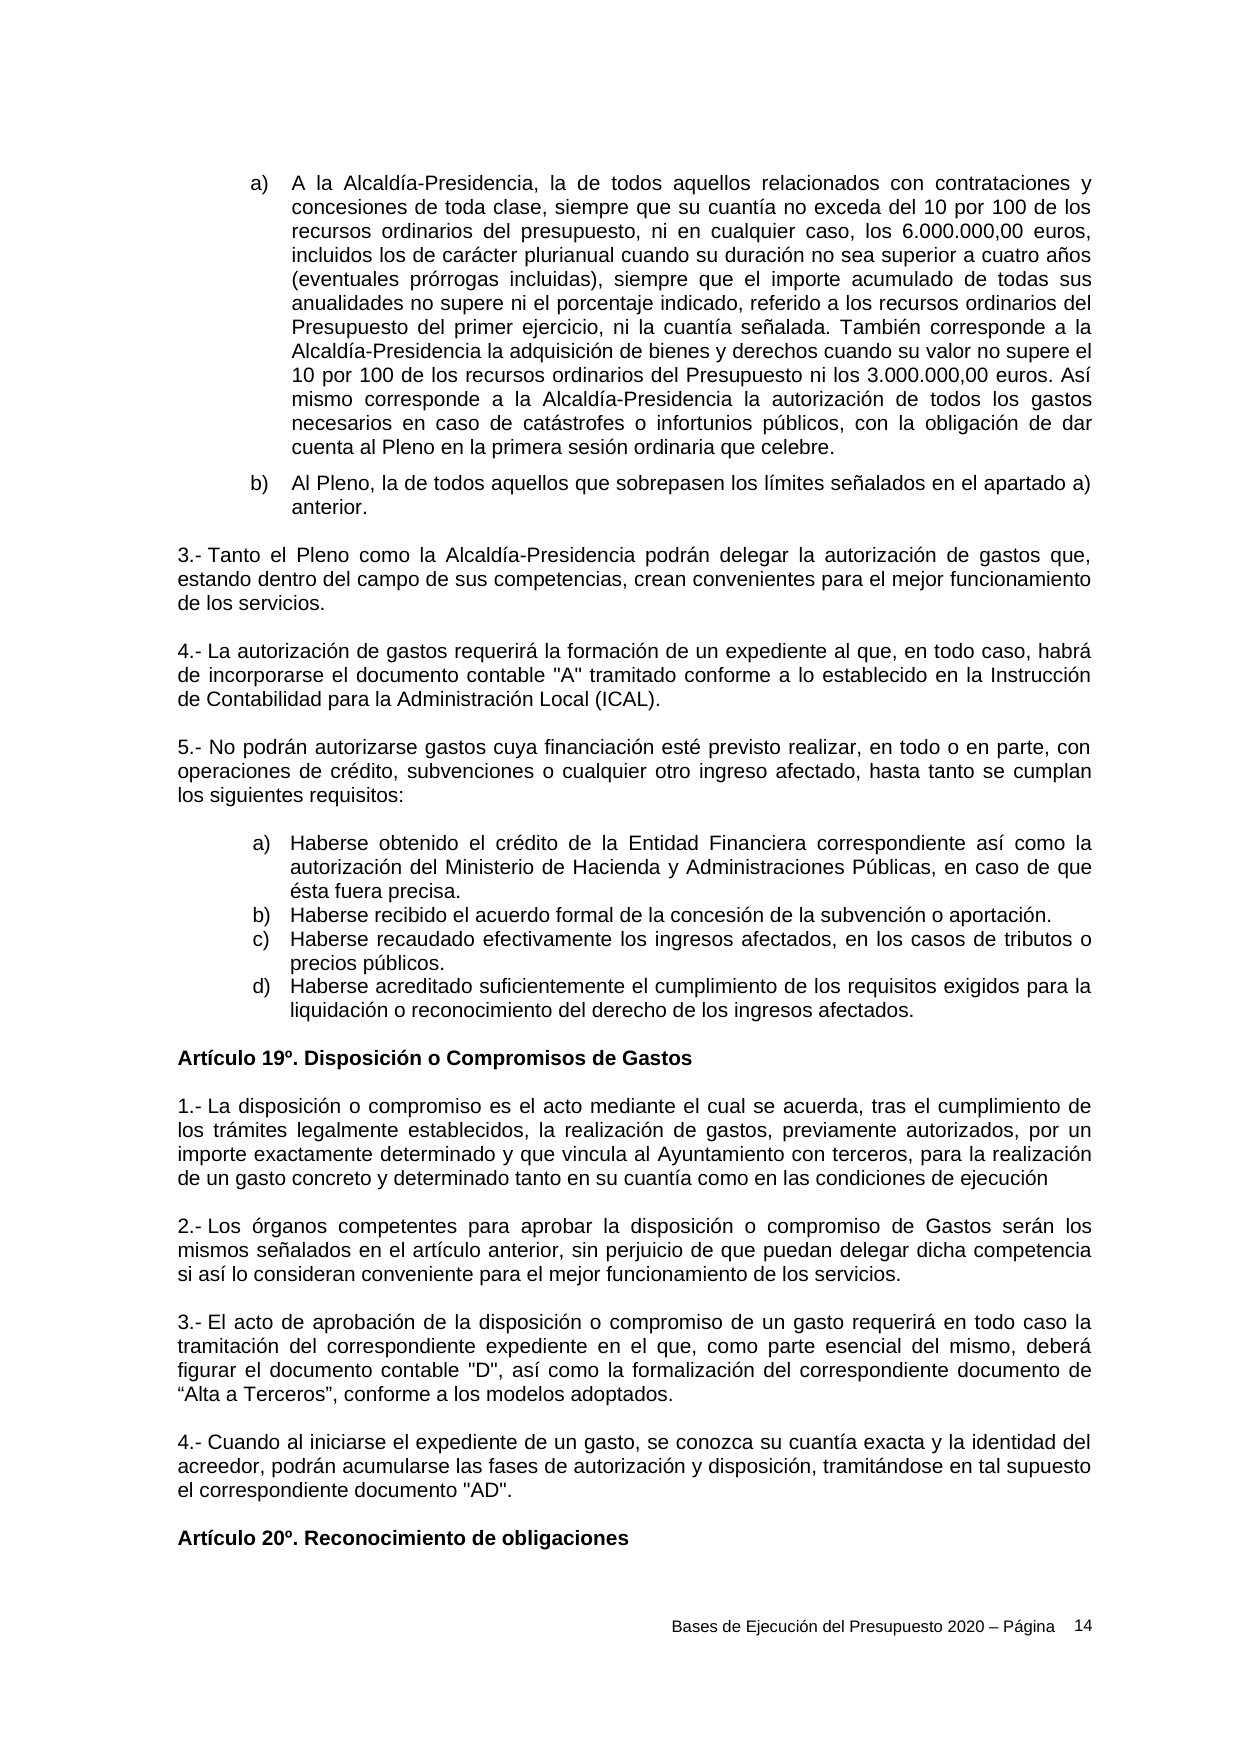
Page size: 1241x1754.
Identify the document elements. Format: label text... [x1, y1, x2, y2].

text 3.- Tanto el Pleno como la Alcaldía-Presidencia podrán delegar la autorización de gastos que, estando dentro del campo de sus competencias, crean convenientes para el mejor funcionamiento de los servicios. [177, 543, 1093, 615]
text 5.- No podrán autorizarse gastos cuya financiación esté previsto realizar, en todo o en parte, con operaciones de crédito, subvenciones o cualquier otro ingreso afectado, hasta tanto se cumplan los siguientes requisitos: [177, 735, 1093, 807]
text 2.- Los órganos competentes para aprobar la disposición o compromiso de Gastos serán los mismos señalados en el artículo anterior, sin perjuicio de que puedan delegar dicha competencia si así lo consideran conveniente para el mejor funcionamiento de los servicios. [177, 1214, 1093, 1286]
list Haberse recibido el acuerdo formal de la concesión de la subvención o aportación. [252, 902, 1093, 926]
text 4.- Cuando al iniciarse el expediente de un gasto, se conozca su cuantía exacta y la identidad del acreedor, podrán acumularse las fases de autorización y disposición, tramitándose en tal supuesto el correspondiente documento "AD". [177, 1429, 1093, 1501]
text 1.- La disposición o compromiso es el acto mediante el cual se acuerda, tras el cumplimiento de los trámites legalmente establecidos, la realización de gastos, previamente autorizados, por un importe exactamente determinado y que vincula al Ayuntamiento con terceros, para la realización de un gasto concreto y determinado tanto en su cuantía como en las condiciones de ejecución [177, 1094, 1093, 1190]
list Haberse recaudado efectivamente los ingresos afectados, en los casos de tributos o precios públicos. [252, 926, 1093, 974]
list Al Pleno, la de todos aquellos que sobrepasen los límites señalados en el apartado a) anterior. [250, 471, 1093, 519]
text 3.- El acto de aprobación de la disposición o compromiso de un gasto requerirá en todo caso la tramitación del correspondiente expediente en el que, como parte esencial del mismo, deberá figurar el documento contable "D", así como la formalización del correspondiente documento de “Alta a Terceros”, conforme a los modelos adoptados. [177, 1310, 1093, 1406]
list A la Alcaldía-Presidencia, la de todos aquellos relacionados con contrataciones y concesiones de toda clase, siempre que su cuantía no exceda del 10 por 100 de los recursos ordinarios del presupuesto, ni en cualquier caso, los 6.000.000,00 euros, incluidos los de carácter plurianual cuando su duración no sea superior a cuatro años (eventuales prórrogas incluidas), siempre que el importe acumulado de todas sus anualidades no supere ni el porcentaje indicado, referido a los recursos ordinarios del Presupuesto del primer ejercicio, ni la cuantía señalada. También corresponde a la Alcaldía-Presidencia la adquisición de bienes y derechos cuando su valor no supere el 10 por 100 de los recursos ordinarios del Presupuesto ni los 3.000.000,00 euros. Así mismo corresponde a la Alcaldía-Presidencia la autorización de todos los gastos necesarios en caso de catástrofes o infortunios públicos, con la obligación de dar cuenta al Pleno en la primera sesión ordinaria que celebre. [250, 171, 1093, 459]
list Haberse acreditado suficientemente el cumplimiento de los requisitos exigidos para la liquidación o reconocimiento del derecho de los ingresos afectados. [252, 974, 1093, 1022]
text Artículo 19º. Disposición o Compromisos de Gastos [177, 1046, 1093, 1070]
list Haberse obtenido el crédito de la Entidad Financiera correspondiente así como la autorización del Ministerio de Hacienda y Administraciones Públicas, en caso de que ésta fuera precisa. [252, 831, 1093, 902]
text 4.- La autorización de gastos requerirá la formación de un expediente al que, en todo caso, habrá de incorporarse el documento contable "A" tramitado conforme a lo establecido en la Instrucción de Contabilidad para la Administración Local (ICAL). [177, 639, 1093, 711]
text Artículo 20º. Reconocimiento de obligaciones [177, 1525, 1093, 1549]
